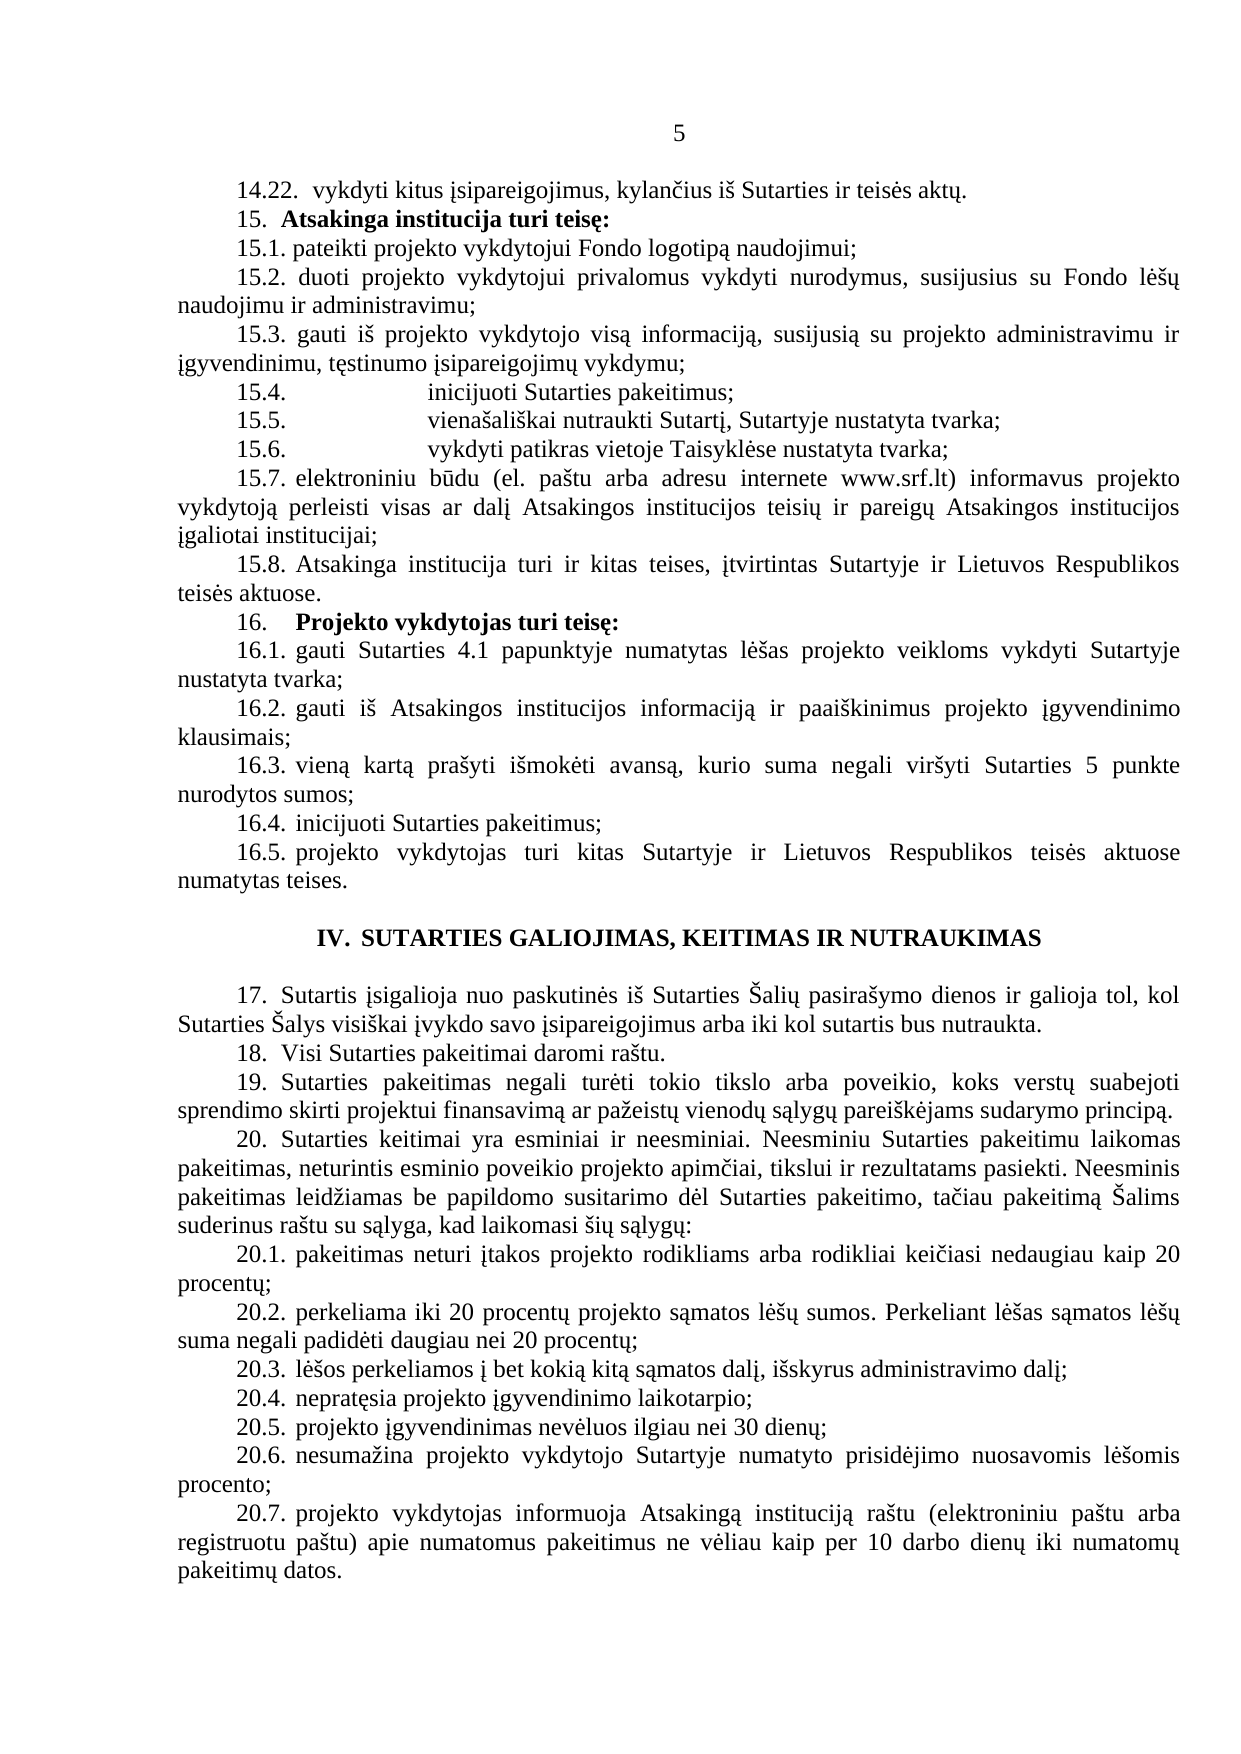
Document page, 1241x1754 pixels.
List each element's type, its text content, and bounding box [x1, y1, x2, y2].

text 16. Projekto vykdytojas turi teisę: [177, 607, 1181, 636]
text 20.6. nesumažina projekto vykdytojo Sutartyje numatyto prisidėjimo nuosavomis lėšomis procento; [177, 1441, 1181, 1498]
text 20.4. nepratęsia projekto įgyvendinimo laikotarpio; [177, 1383, 1181, 1412]
text 16.1. gauti Sutarties 4.1 papunktyje numatytas lėšas projekto veikloms vykdyti Sutartyje nustatyta tvarka; [177, 636, 1181, 693]
text 16.2. gauti iš Atsakingos institucijos informaciją ir paaiškinimus projekto įgyvendinimo klausimais; [177, 693, 1181, 751]
text 16.3. vieną kartą prašyti išmokėti avansą, kurio suma negali viršyti Sutarties 5 punkte nurodytos sumos; [177, 751, 1181, 808]
text 15.2. duoti projekto vykdytojui privalomus vykdyti nurodymus, susijusius su Fondo lėšų naudojimu ir administravimu; [177, 262, 1181, 319]
text 15.7. elektroniniu būdu (el. paštu arba adresu internete www.srf.lt) informavus projekto vykdytoją perleisti visas ar dalį Atsakingos institucijos teisių ir pareigų Atsakingos institucijos įgaliotai institucijai; [177, 463, 1181, 549]
text 20.3. lėšos perkeliamos į bet kokią kitą sąmatos dalį, išskyrus administravimo dalį; [177, 1354, 1181, 1383]
text 20.2. perkeliama iki 20 procentų projekto sąmatos lėšų sumos. Perkeliant lėšas sąmatos lėšų suma negali padidėti daugiau nei 20 procentų; [177, 1297, 1181, 1354]
text 17. Sutartis įsigalioja nuo paskutinės iš Sutarties Šalių pasirašymo dienos ir galioja tol, kol Sutarties Šalys visiškai įvykdo savo įsipareigojimus arba iki kol sutartis bus nutraukta. [177, 981, 1181, 1038]
text 15.4. inicijuoti Sutarties pakeitimus; [236, 377, 1181, 406]
text 16.4. inicijuoti Sutarties pakeitimus; [177, 808, 1181, 837]
text 15.5. vienašališkai nutraukti Sutartį, Sutartyje nustatyta tvarka; [236, 406, 1181, 434]
text 15.6. vykdyti patikras vietoje Taisyklėse nustatyta tvarka; [236, 434, 1181, 463]
text 16.5. projekto vykdytojas turi kitas Sutartyje ir Lietuvos Respublikos teisės aktuose numatytas teises. [177, 837, 1181, 894]
text 15.1. pateikti projekto vykdytojui Fondo logotipą naudojimui; [177, 233, 1181, 262]
text 15.3. gauti iš projekto vykdytojo visą informaciją, susijusią su projekto administravimu ir įgyvendinimu, tęstinumo įsipareigojimų vykdymu; [177, 319, 1181, 377]
text 15. Atsakinga institucija turi teisę: [177, 204, 1181, 233]
text 19. Sutarties pakeitimas negali turėti tokio tikslo arba poveikio, koks verstų suabejoti sprendimo skirti projektui finansavimą ar pažeistų vienodų sąlygų pareiškėjams sudarymo principą. [177, 1067, 1181, 1124]
text 20.1. pakeitimas neturi įtakos projekto rodikliams arba rodikliai keičiasi nedaugiau kaip 20 procentų; [177, 1239, 1181, 1297]
text 14.22. vykdyti kitus įsipareigojimus, kylančius iš Sutarties ir teisės aktų. [177, 176, 1181, 204]
text 15.8. Atsakinga institucija turi ir kitas teises, įtvirtintas Sutartyje ir Lietuvos Respublikos teisės aktuose. [177, 549, 1181, 607]
text 20.5. projekto įgyvendinimas nevėluos ilgiau nei 30 dienų; [177, 1412, 1181, 1441]
text IV. SUTARTIES GALIOJIMAS, KEITIMAS IR NUTRAUKIMAS [236, 923, 1122, 952]
text 20.7. projekto vykdytojas informuoja Atsakingą instituciją raštu (elektroniniu paštu arba registruotu paštu) apie numatomus pakeitimus ne vėliau kaip per 10 darbo dienų iki numatomų pakeitimų datos. [177, 1498, 1181, 1584]
text 20. Sutarties keitimai yra esminiai ir neesminiai. Neesminiu Sutarties pakeitimu laikomas pakeitimas, neturintis esminio poveikio projekto apimčiai, tikslui ir rezultatams pasiekti. Neesminis pakeitimas leidžiamas be papildomo susitarimo dėl Sutarties pakeitimo, tačiau pakeitimą Šalims suderinus raštu su sąlyga, kad laikomasi šių sąlygų: [177, 1124, 1181, 1239]
text 18. Visi Sutarties pakeitimai daromi raštu. [177, 1038, 1181, 1067]
